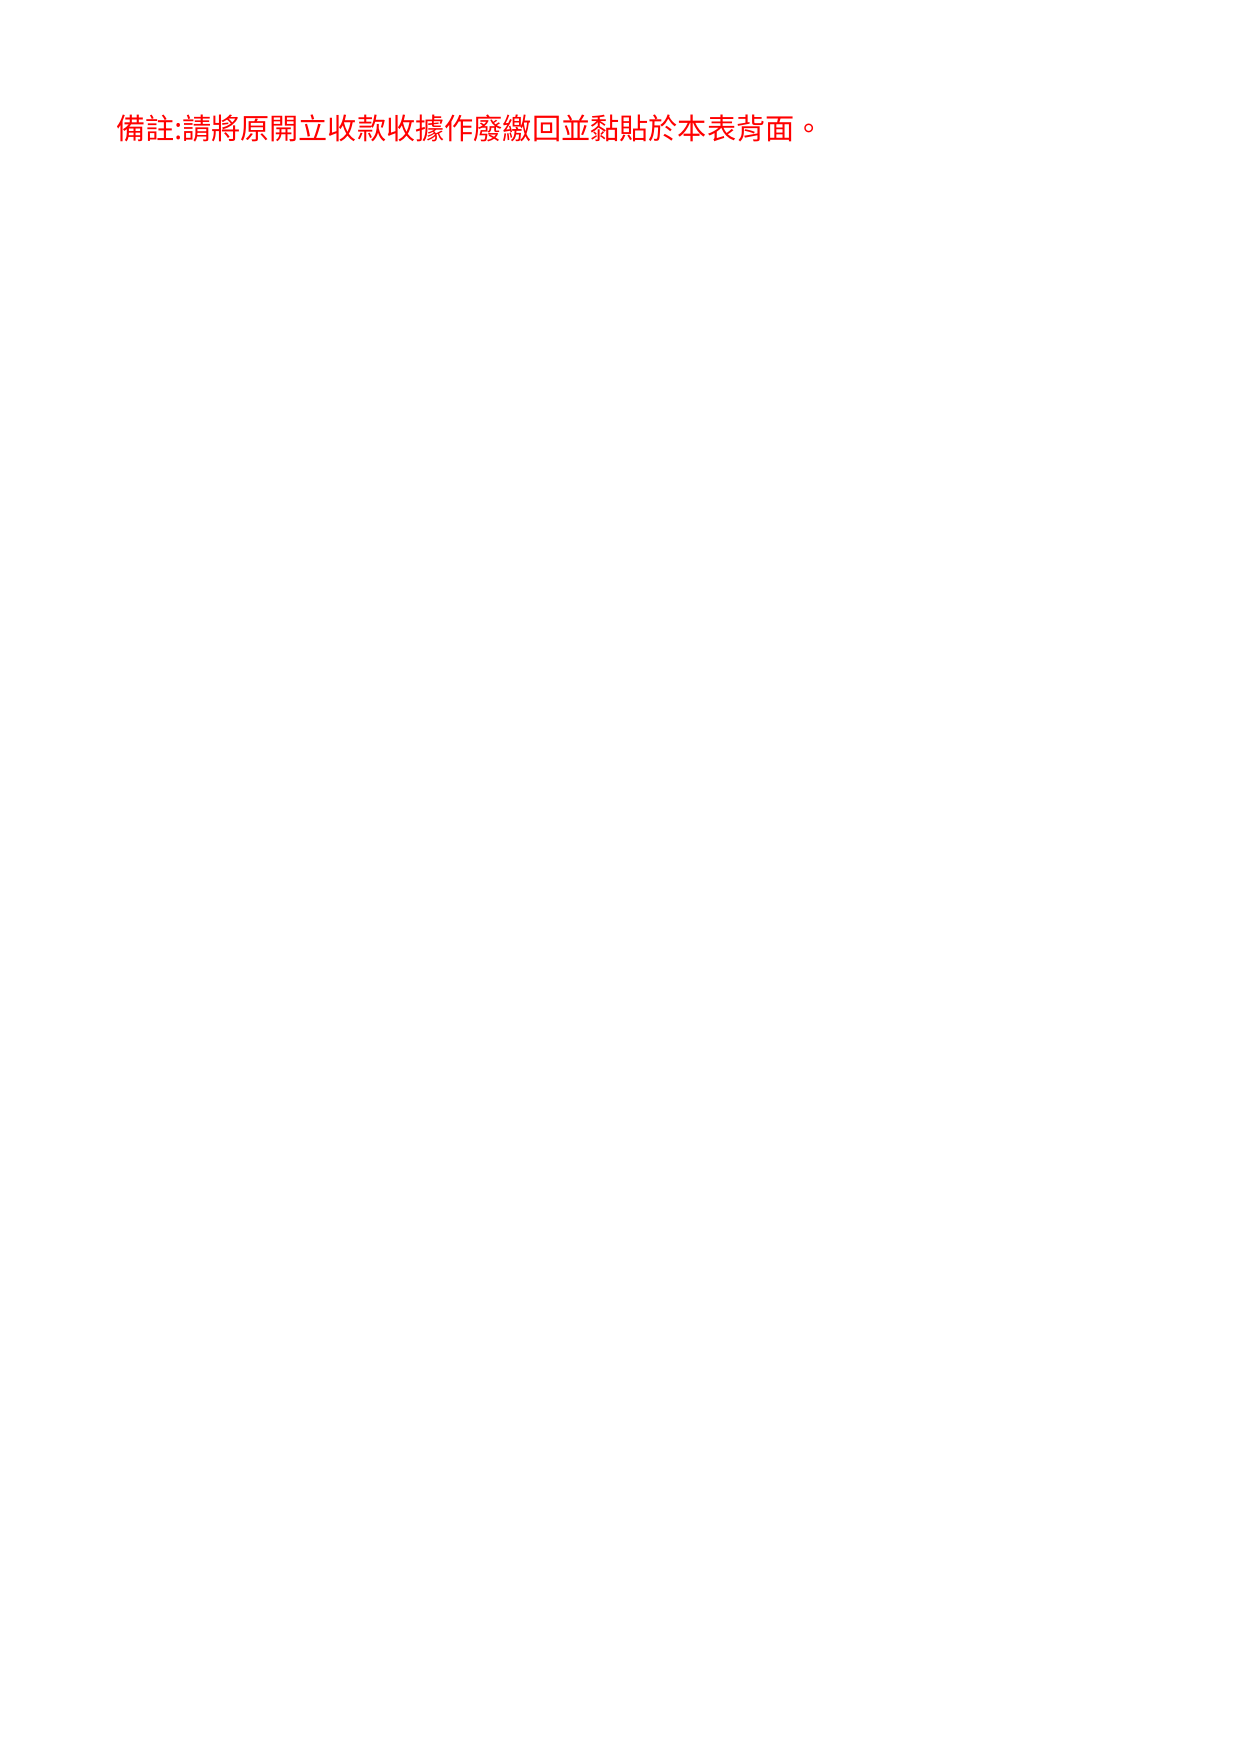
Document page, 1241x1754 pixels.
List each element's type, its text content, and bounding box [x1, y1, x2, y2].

text 備註:請將原開立收款收據作廢繳回並黏貼於本表背面。 [89, 89, 1152, 164]
